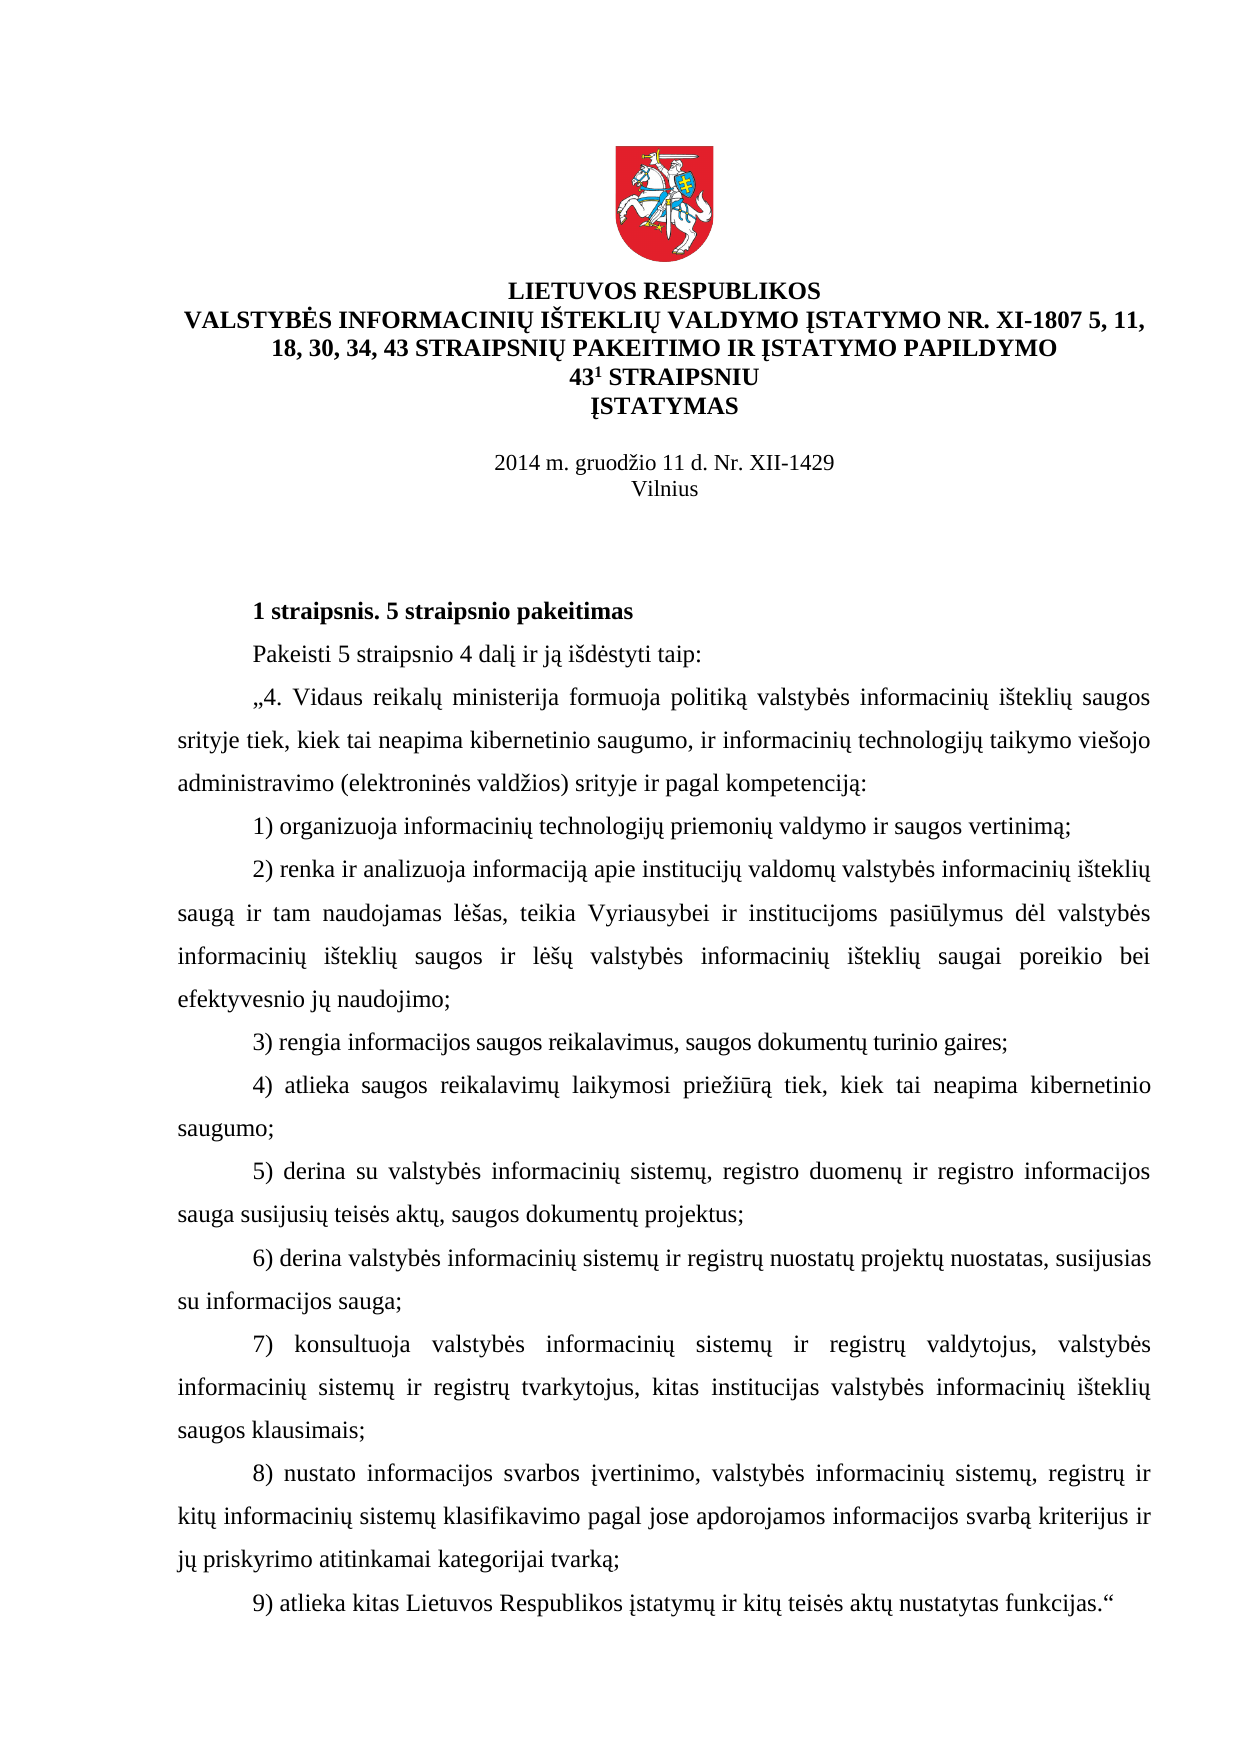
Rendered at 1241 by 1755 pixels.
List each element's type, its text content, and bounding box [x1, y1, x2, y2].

text 4) atlieka saugos reikalavimų laikymosi priežiūrą tiek, kiek tai neapima kibernetinio saugumo; [177, 1070, 1152, 1142]
text 1) organizuoja informacinių technologijų priemonių valdymo ir saugos vertinimą; [177, 811, 1152, 840]
text 3) rengia informacijos saugos reikalavimus, saugos dokumentų turinio gaires; [177, 1027, 1152, 1056]
text VALSTYBĖS INFORMACINIŲ IŠTEKLIŲ VALDYMO ĮSTATYMO NR. XI-1807 5, 11, 18, 30, 34, 43 STRAIPSNIŲ PAKEITIMO IR ĮSTATYMO PAPILDYMO 431 STRAIPSNIU [177, 305, 1152, 391]
text Pakeisti 5 straipsnio 4 dalį ir ją išdėstyti taip: [177, 639, 1152, 668]
text 8) nustato informacijos svarbos įvertinimo, valstybės informacinių sistemų, registrų ir kitų informacinių sistemų klasifikavimo pagal jose apdorojamos informacijos svarbą kriterijus ir jų priskyrimo atitinkamai kategorijai tvarką; [177, 1458, 1152, 1573]
text 1 straipsnis. 5 straipsnio pakeitimas [177, 596, 1152, 624]
text LIETUVOS RESPUBLIKOS [177, 276, 1152, 305]
text ĮSTATYMAS [177, 391, 1152, 420]
text 2) renka ir analizuoja informaciją apie institucijų valdomų valstybės informacinių išteklių saugą ir tam naudojamas lėšas, teikia Vyriausybei ir institucijoms pasiūlymus dėl valstybės informacinių išteklių saugos ir lėšų valstybės informacinių išteklių saugai poreikio bei efektyvesnio jų naudojimo; [177, 854, 1152, 1013]
text „4. Vidaus reikalų ministerija formuoja politiką valstybės informacinių išteklių saugos srityje tiek, kiek tai neapima kibernetinio saugumo, ir informacinių technologijų taikymo viešojo administravimo (elektroninės valdžios) srityje ir pagal kompetenciją: [177, 682, 1152, 797]
text 6) derina valstybės informacinių sistemų ir registrų nuostatų projektų nuostatas, susijusias su informacijos sauga; [177, 1243, 1152, 1314]
text 9) atlieka kitas Lietuvos Respublikos įstatymų ir kitų teisės aktų nustatytas funkcijas.“ [177, 1588, 1152, 1616]
text 7) konsultuoja valstybės informacinių sistemų ir registrų valdytojus, valstybės informacinių sistemų ir registrų tvarkytojus, kitas institucijas valstybės informacinių išteklių saugos klausimais; [177, 1329, 1152, 1444]
text Vilnius [177, 475, 1152, 501]
text 5) derina su valstybės informacinių sistemų, registro duomenų ir registro informacijos sauga susijusių teisės aktų, saugos dokumentų projektus; [177, 1156, 1152, 1228]
text 2014 m. gruodžio 11 d. Nr. XII-1429 [177, 448, 1152, 475]
